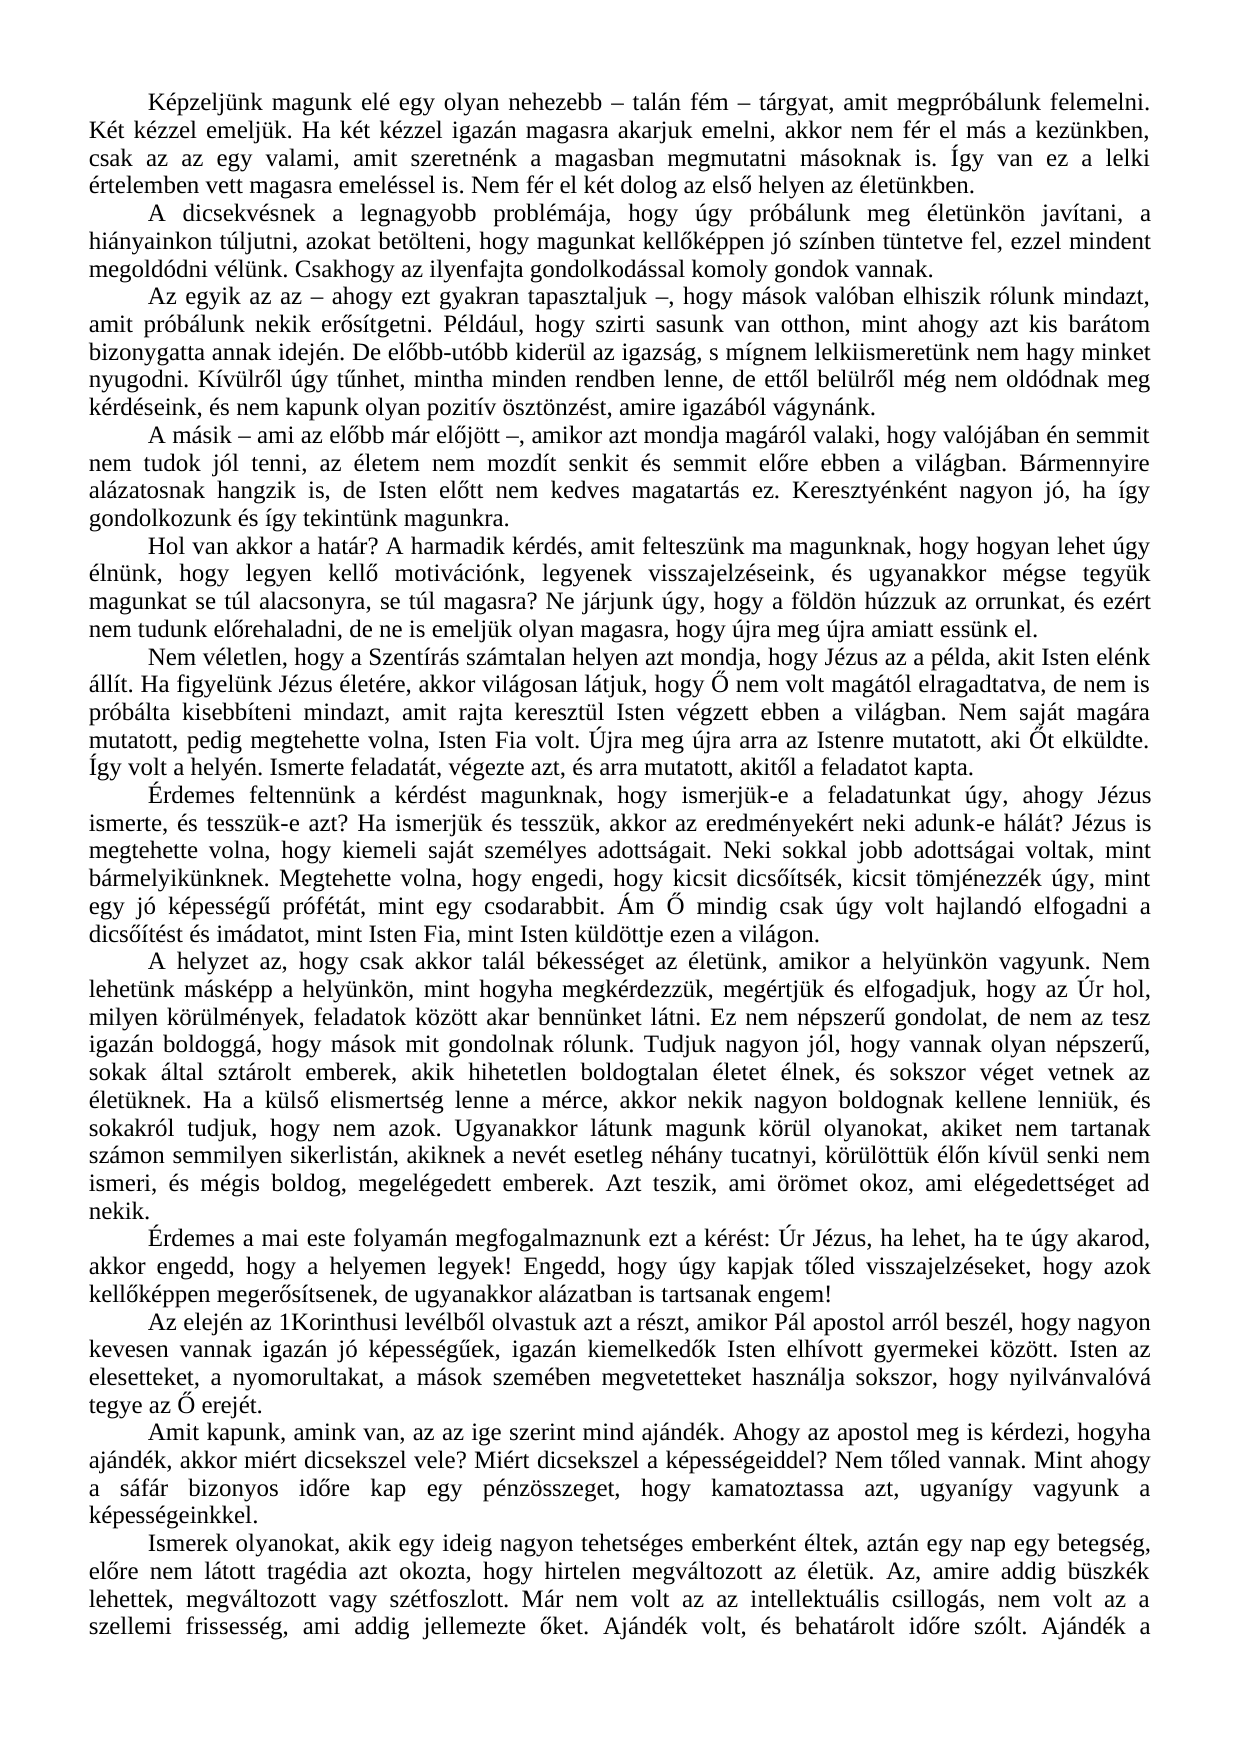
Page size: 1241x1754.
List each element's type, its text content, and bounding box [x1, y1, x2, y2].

text Érdemes a mai este folyamán megfogalmaznunk ezt a kérést: Úr Jézus, ha lehet, ha te úgy akarod, akkor engedd, hogy a helyemen legyek! Engedd, hogy úgy kapjak tőled visszajelzéseket, hogy azok kellőképpen megerősítsenek, de ugyanakkor alázatban is tartsanak engem! [88, 1224, 1152, 1308]
text A másik – ami az előbb már előjött –, amikor azt mondja magáról valaki, hogy valójában én semmit nem tudok jól tenni, az életem nem mozdít senkit és semmit előre ebben a világban. Bármennyire alázatosnak hangzik is, de Isten előtt nem kedves magatartás ez. Keresztyénként nagyon jó, ha így gondolkozunk és így tekintünk magunkra. [88, 421, 1152, 532]
text Az egyik az az – ahogy ezt gyakran tapasztaljuk –, hogy mások valóban elhiszik rólunk mindazt, amit próbálunk nekik erősítgetni. Például, hogy szirti sasunk van otthon, mint ahogy azt kis barátom bizonygatta annak idején. De előbb-utóbb kiderül az igazság, s mígnem lelkiismeretünk nem hagy minket nyugodni. Kívülről úgy tűnhet, mintha minden rendben lenne, de ettől belülről még nem oldódnak meg kérdéseink, és nem kapunk olyan pozitív ösztönzést, amire igazából vágynánk. [88, 282, 1152, 421]
text Ismerek olyanokat, akik egy ideig nagyon tehetséges emberként éltek, aztán egy nap egy betegség, előre nem látott tragédia azt okozta, hogy hirtelen megváltozott az életük. Az, amire addig büszkék lehettek, megváltozott vagy szétfoszlott. Már nem volt az az intellektuális csillogás, nem volt az a szellemi frissesség, ami addig jellemezte őket. Ajándék volt, és behatárolt időre szólt. Ajándék a [88, 1529, 1152, 1640]
text Képzeljünk magunk elé egy olyan nehezebb – talán fém – tárgyat, amit megpróbálunk felemelni. Két kézzel emeljük. Ha két kézzel igazán magasra akarjuk emelni, akkor nem fér el más a kezünkben, csak az az egy valami, amit szeretnénk a magasban megmutatni másoknak is. Így van ez a lelki értelemben vett magasra emeléssel is. Nem fér el két dolog az első helyen az életünkben. [88, 88, 1152, 199]
text A dicsekvésnek a legnagyobb problémája, hogy úgy próbálunk meg életünkön javítani, a hiányainkon túljutni, azokat betölteni, hogy magunkat kellőképpen jó színben tüntetve fel, ezzel mindent megoldódni vélünk. Csakhogy az ilyenfajta gondolkodással komoly gondok vannak. [88, 199, 1152, 282]
text A helyzet az, hogy csak akkor talál békességet az életünk, amikor a helyünkön vagyunk. Nem lehetünk másképp a helyünkön, mint hogyha megkérdezzük, megértjük és elfogadjuk, hogy az Úr hol, milyen körülmények, feladatok között akar bennünket látni. Ez nem népszerű gondolat, de nem az tesz igazán boldoggá, hogy mások mit gondolnak rólunk. Tudjuk nagyon jól, hogy vannak olyan népszerű, sokak által sztárolt emberek, akik hihetetlen boldogtalan életet élnek, és sokszor véget vetnek az életüknek. Ha a külső elismertség lenne a mérce, akkor nekik nagyon boldognak kellene lenniük, és sokakról tudjuk, hogy nem azok. Ugyanakkor látunk magunk körül olyanokat, akiket nem tartanak számon semmilyen sikerlistán, akiknek a nevét esetleg néhány tucatnyi, körülöttük élőn kívül senki nem ismeri, és mégis boldog, megelégedett emberek. Azt teszik, ami örömet okoz, ami elégedettséget ad nekik. [88, 947, 1152, 1224]
text Nem véletlen, hogy a Szentírás számtalan helyen azt mondja, hogy Jézus az a példa, akit Isten elénk állít. Ha figyelünk Jézus életére, akkor világosan látjuk, hogy Ő nem volt magától elragadtatva, de nem is próbálta kisebbíteni mindazt, amit rajta keresztül Isten végzett ebben a világban. Nem saját magára mutatott, pedig megtehette volna, Isten Fia volt. Újra meg újra arra az Istenre mutatott, aki Őt elküldte. Így volt a helyén. Ismerte feladatát, végezte azt, és arra mutatott, akitől a feladatot kapta. [88, 643, 1152, 781]
text Amit kapunk, amink van, az az ige szerint mind ajándék. Ahogy az apostol meg is kérdezi, hogyha ajándék, akkor miért dicsekszel vele? Miért dicsekszel a képességeiddel? Nem tőled vannak. Mint ahogy a sáfár bizonyos időre kap egy pénzösszeget, hogy kamatoztassa azt, ugyanígy vagyunk a képességeinkkel. [88, 1418, 1152, 1529]
text Az elején az 1Korinthusi levélből olvastuk azt a részt, amikor Pál apostol arról beszél, hogy nagyon kevesen vannak igazán jó képességűek, igazán kiemelkedők Isten elhívott gyermekei között. Isten az elesetteket, a nyomorultakat, a mások szemében megvetetteket használja sokszor, hogy nyilvánvalóvá tegye az Ő erejét. [88, 1308, 1152, 1418]
text Érdemes feltennünk a kérdést magunknak, hogy ismerjük‑e a feladatunkat úgy, ahogy Jézus ismerte, és tesszük‑e azt? Ha ismerjük és tesszük, akkor az eredményekért neki adunk‑e hálát? Jézus is megtehette volna, hogy kiemeli saját személyes adottságait. Neki sokkal jobb adottságai voltak, mint bármelyikünknek. Megtehette volna, hogy engedi, hogy kicsit dicsőítsék, kicsit tömjénezzék úgy, mint egy jó képességű prófétát, mint egy csodarabbit. Ám Ő mindig csak úgy volt hajlandó elfogadni a dicsőítést és imádatot, mint Isten Fia, mint Isten küldöttje ezen a világon. [88, 781, 1152, 947]
text Hol van akkor a határ? A harmadik kérdés, amit felteszünk ma magunknak, hogy hogyan lehet úgy élnünk, hogy legyen kellő motivációnk, legyenek visszajelzéseink, és ugyanakkor mégse tegyük magunkat se túl alacsonyra, se túl magasra? Ne járjunk úgy, hogy a földön húzzuk az orrunkat, és ezért nem tudunk előrehaladni, de ne is emeljük olyan magasra, hogy újra meg újra amiatt essünk el. [88, 532, 1152, 643]
